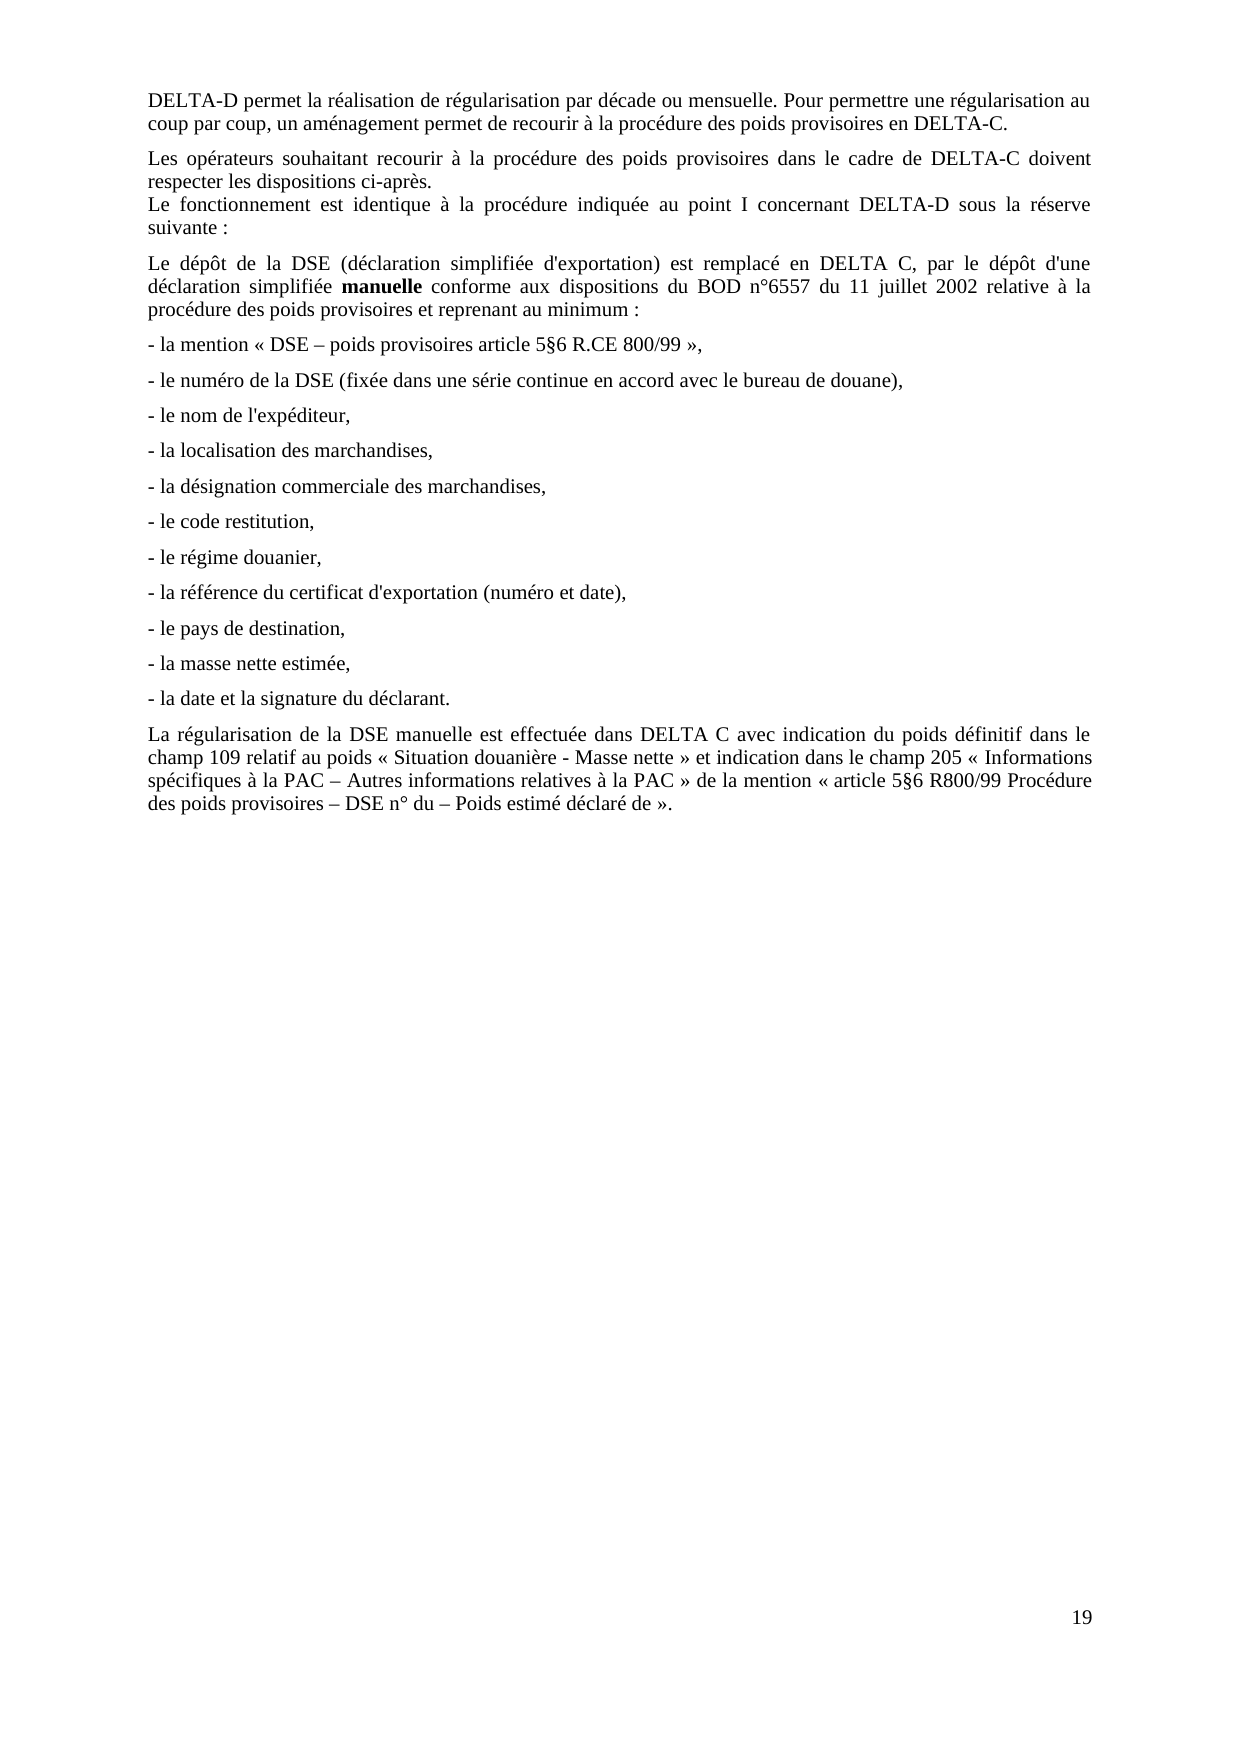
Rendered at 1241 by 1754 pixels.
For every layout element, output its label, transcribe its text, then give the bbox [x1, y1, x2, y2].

text Le dépôt de la DSE (déclaration simplifiée d'exportation) est remplacé en DELTA C, par le dépôt d'une déclaration simplifiée manuelle conforme aux dispositions du BOD n°6557 du 11 juillet 2002 relative à la procédure des poids provisoires et reprenant au minimum : [148, 252, 1092, 321]
text - la date et la signature du déclarant. [148, 687, 1092, 710]
text Le fonctionnement est identique à la procédure indiquée au point I concernant DELTA-D sous la réserve suivante : [148, 193, 1092, 239]
text - la désignation commerciale des marchandises, [148, 475, 1092, 498]
text - le numéro de la DSE (fixée dans une série continue en accord avec le bureau de douane), [148, 368, 1092, 392]
text - le régime douanier, [148, 546, 1092, 569]
text - le code restitution, [148, 510, 1092, 533]
text DELTA-D permet la réalisation de régularisation par décade ou mensuelle. Pour permettre une régularisation au coup par coup, un aménagement permet de recourir à la procédure des poids provisoires en DELTA-C. [148, 89, 1092, 135]
text - le nom de l'expéditeur, [148, 404, 1092, 427]
text - le pays de destination, [148, 616, 1092, 639]
text - la mention « DSE – poids provisoires article 5§6 R.CE 800/99 », [148, 333, 1092, 356]
text La régularisation de la DSE manuelle est effectuée dans DELTA C avec indication du poids définitif dans le champ 109 relatif au poids « Situation douanière - Masse nette » et indication dans le champ 205 « Informations spécifiques à la PAC – Autres informations relatives à la PAC » de la mention « article 5§6 R800/99 Procédure des poids provisoires – DSE n° du – Poids estimé déclaré de ». [148, 723, 1092, 815]
text - la localisation des marchandises, [148, 439, 1092, 462]
text - la masse nette estimée, [148, 652, 1092, 675]
text - la référence du certificat d'exportation (numéro et date), [148, 581, 1092, 604]
text Les opérateurs souhaitant recourir à la procédure des poids provisoires dans le cadre de DELTA-C doivent respecter les dispositions ci-après. [148, 147, 1092, 193]
